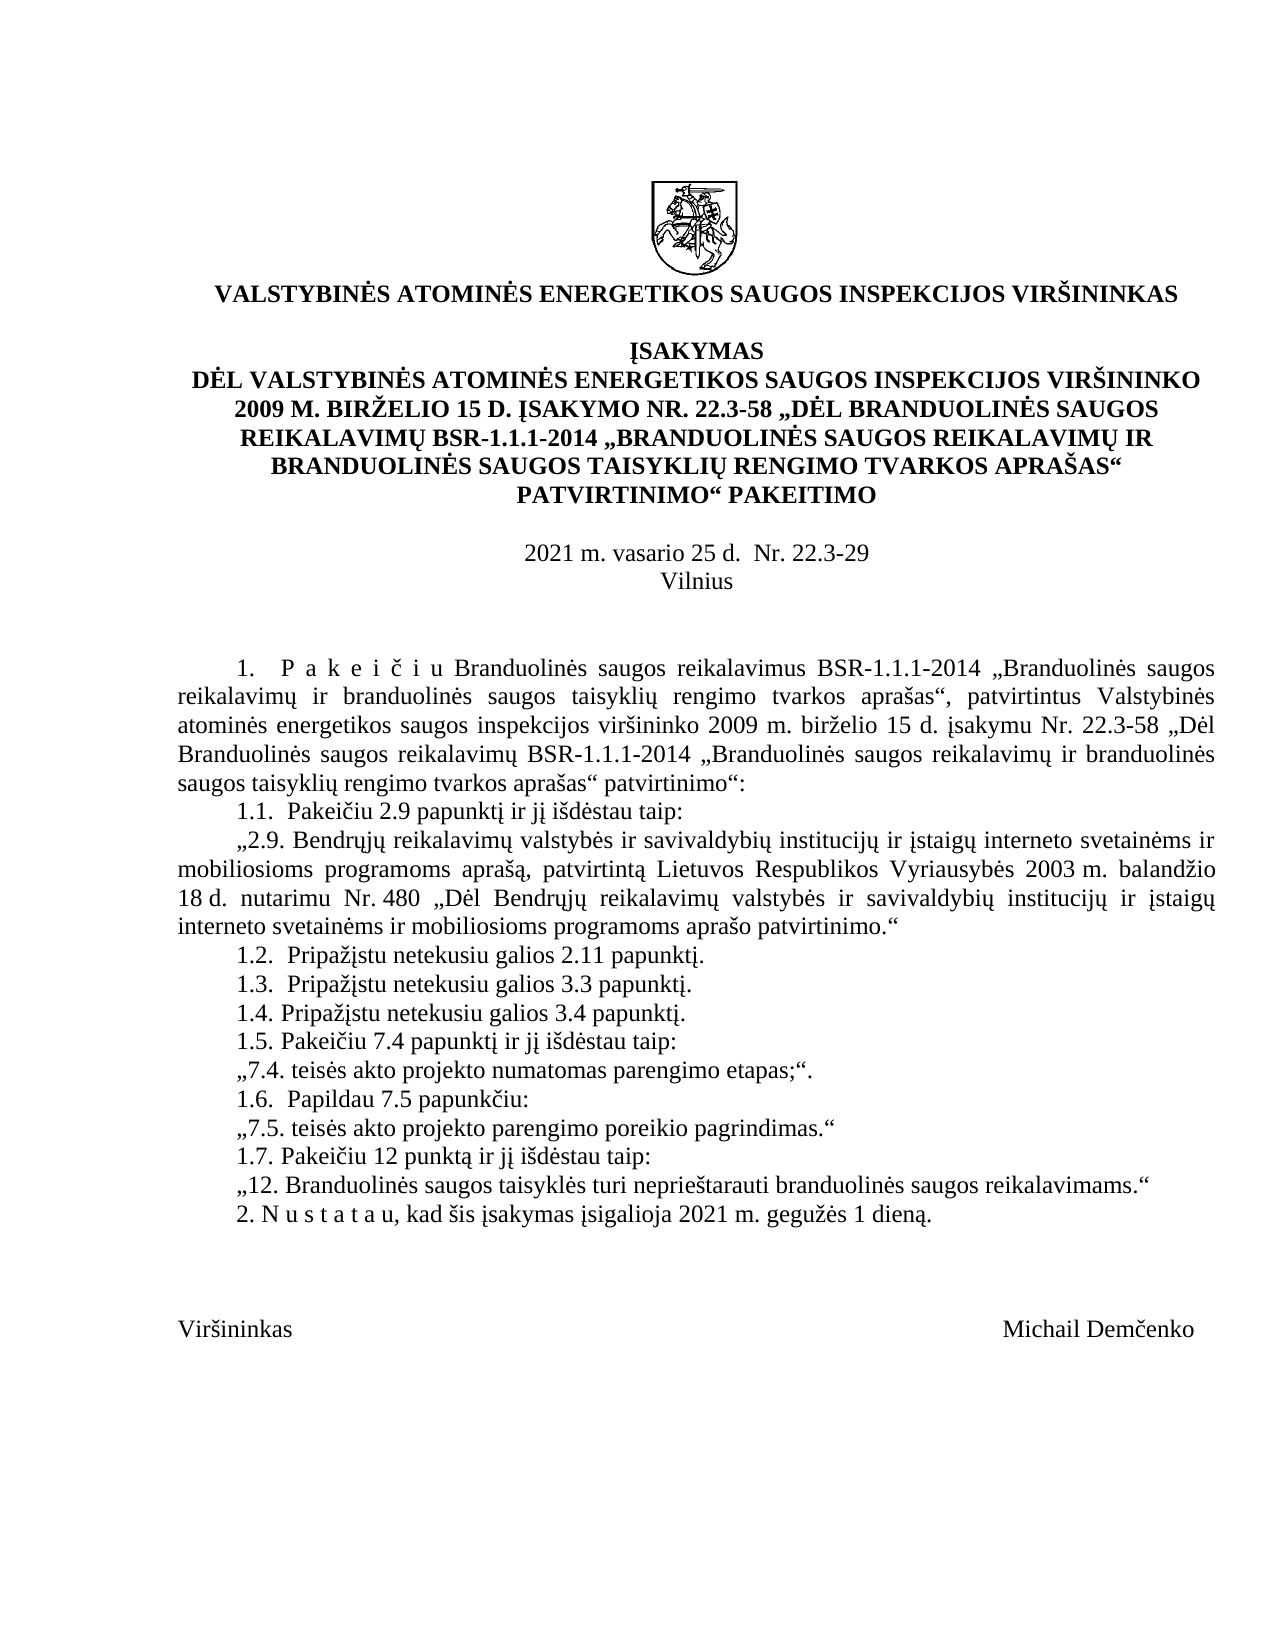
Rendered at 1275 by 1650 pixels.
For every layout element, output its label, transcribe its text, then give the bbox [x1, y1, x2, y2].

text Viršininkas Michail Demčenko [177, 1314, 1216, 1343]
text 1.6. Papildau 7.5 papunkčiu: [177, 1084, 1216, 1113]
text „12. Branduolinės saugos taisyklės turi neprieštarauti branduolinės saugos reikalavimams.“ [177, 1170, 1216, 1199]
text 2. N u s t a t a u, kad šis įsakymas įsigalioja 2021 m. gegužės 1 dieną. [177, 1199, 1216, 1228]
text 2021 m. vasario 25 d. Nr. 22.3-29 [177, 538, 1216, 566]
text „7.5. teisės akto projekto parengimo poreikio pagrindimas.“ [177, 1113, 1216, 1141]
text 1.4. Pripažįstu netekusiu galios 3.4 papunktį. [177, 998, 1216, 1026]
text ĮSAKYMAS [177, 336, 1216, 365]
text Vilnius [177, 566, 1216, 595]
text 1.2. Pripažįstu netekusiu galios 2.11 papunktį. [177, 940, 1216, 969]
text „7.4. teisės akto projekto numatomas parengimo etapas;“. [177, 1055, 1216, 1084]
text 1.7. Pakeičiu 12 punktą ir jį išdėstau taip: [177, 1141, 1216, 1170]
text 1.1. Pakeičiu 2.9 papunktį ir jį išdėstau taip: [177, 796, 1216, 825]
text DĖL VALSTYBINĖS ATOMINĖS ENERGETIKOS SAUGOS INSPEKCIJOS VIRŠININKO 2009 M. BIRŽELIO 15 D. ĮSAKYMO Nr. 22.3-58 „DĖL BRANDUOLINĖS SAUGOS REIKALAVIMŲ BSR-1.1.1-2014 „BRANDUOLINĖS SAUGOS REIKALAVIMŲ IR BRANDUOLINĖS SAUGOS TAISYKLIŲ RENGIMO TVARKOS APRAŠAS“ PATVIRTINIMO“ pakeitimo [177, 365, 1216, 509]
text 1.5. Pakeičiu 7.4 papunktį ir jį išdėstau taip: [177, 1026, 1216, 1055]
text 1. P a k e i č i u Branduolinės saugos reikalavimus BSR-1.1.1-2014 „Branduolinės saugos reikalavimų ir branduolinės saugos taisyklių rengimo tvarkos aprašas“, patvirtintus Valstybinės atominės energetikos saugos inspekcijos viršininko 2009 m. birželio 15 d. įsakymu Nr. 22.3-58 „Dėl branduolinės saugos reikalavimų BSR-1.1.1-2014 „Branduolinės saugos reikalavimų ir branduolinės saugos taisyklių rengimo tvarkos aprašas“ patvirtinimo“: [177, 653, 1216, 796]
text 1.3. Pripažįstu netekusiu galios 3.3 papunktį. [177, 969, 1216, 998]
text VALSTYBINĖS ATOMINĖS ENERGETIKOS SAUGOS INSPEKCIJOS VIRŠININKAS [177, 279, 1216, 308]
text „2.9. Bendrųjų reikalavimų valstybės ir savivaldybių institucijų ir įstaigų interneto svetainėms ir mobiliosioms programoms aprašą, patvirtintą Lietuvos Respublikos Vyriausybės 2003 m. balandžio 18 d. nutarimu Nr. 480 „Dėl Bendrųjų reikalavimų valstybės ir savivaldybių institucijų ir įstaigų interneto svetainėms ir mobiliosioms programoms aprašo patvirtinimo.“ [177, 825, 1216, 940]
